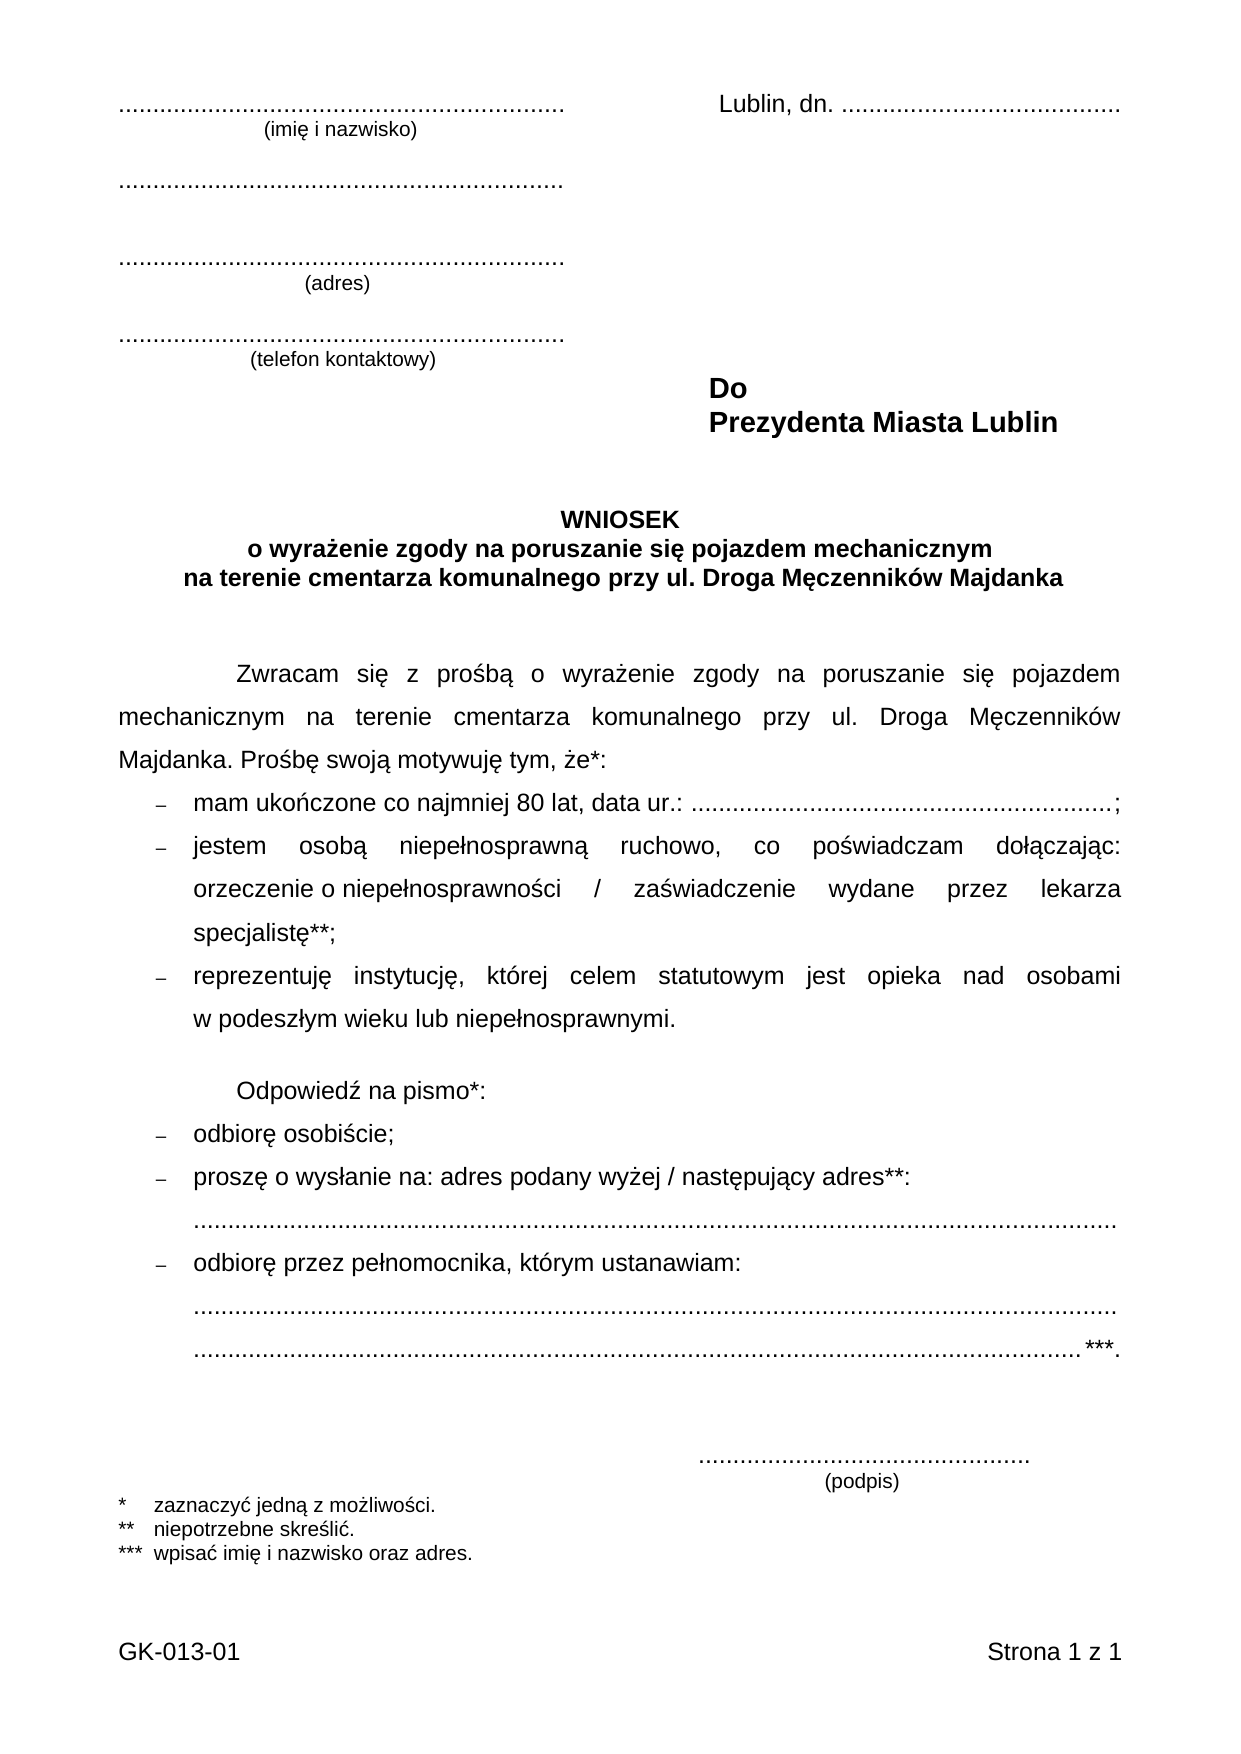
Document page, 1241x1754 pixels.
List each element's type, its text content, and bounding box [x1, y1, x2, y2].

list mam ukończone co najmniej 80 lat, data ur.: ; [156, 788, 1122, 817]
text ** niepotrzebne skreślić. [118, 1517, 1122, 1541]
list proszę o wysłanie na: adres podany wyżej / następujący adres**: [156, 1162, 1122, 1191]
list reprezentuję instytucję, której celem statutowym jest opieka nad osobami w podeszłym wieku lub niepełnosprawnymi. [156, 961, 1122, 1032]
list odbiorę przez pełnomocnika, którym ustanawiam: [156, 1248, 1122, 1277]
list ***. [156, 1334, 1122, 1363]
text Do [709, 371, 1122, 405]
text Lublin, dn. [118, 88, 1122, 117]
text ................................................ [698, 1440, 1122, 1469]
text Odpowiedź na pismo*: [118, 1076, 1122, 1104]
text * zaznaczyć jedną z możliwości. [118, 1493, 1122, 1517]
list jestem osobą niepełnosprawną ruchowo, co poświadczam dołączając: orzeczenie o niepełnosprawności / zaświadczenie wydane przez lekarza specjalistę**; [156, 831, 1122, 946]
text (imię i nazwisko) [263, 117, 1122, 141]
text Prezydenta Miasta Lublin [709, 405, 1122, 438]
text *** wpisać imię i nazwisko oraz adres. [118, 1541, 1122, 1564]
list odbiorę osobiście; [156, 1119, 1122, 1147]
text o wyrażenie zgody na poruszanie się pojazdem mechanicznym [118, 534, 1122, 563]
text (telefon kontaktowy) [250, 347, 1122, 371]
text (adres) [304, 271, 1122, 294]
text na terenie cmentarza komunalnego przy ul. Droga Męczenników Majdanka [118, 563, 1122, 592]
text Zwracam się z prośbą o wyrażenie zgody na poruszanie się pojazdem mechanicznym na terenie cmentarza komunalnego przy ul. Droga Męczenników Majdanka. Prośbę swoją motywuję tym, że*: [118, 659, 1122, 774]
text (podpis) [824, 1469, 1122, 1493]
text WNIOSEK [118, 505, 1122, 534]
